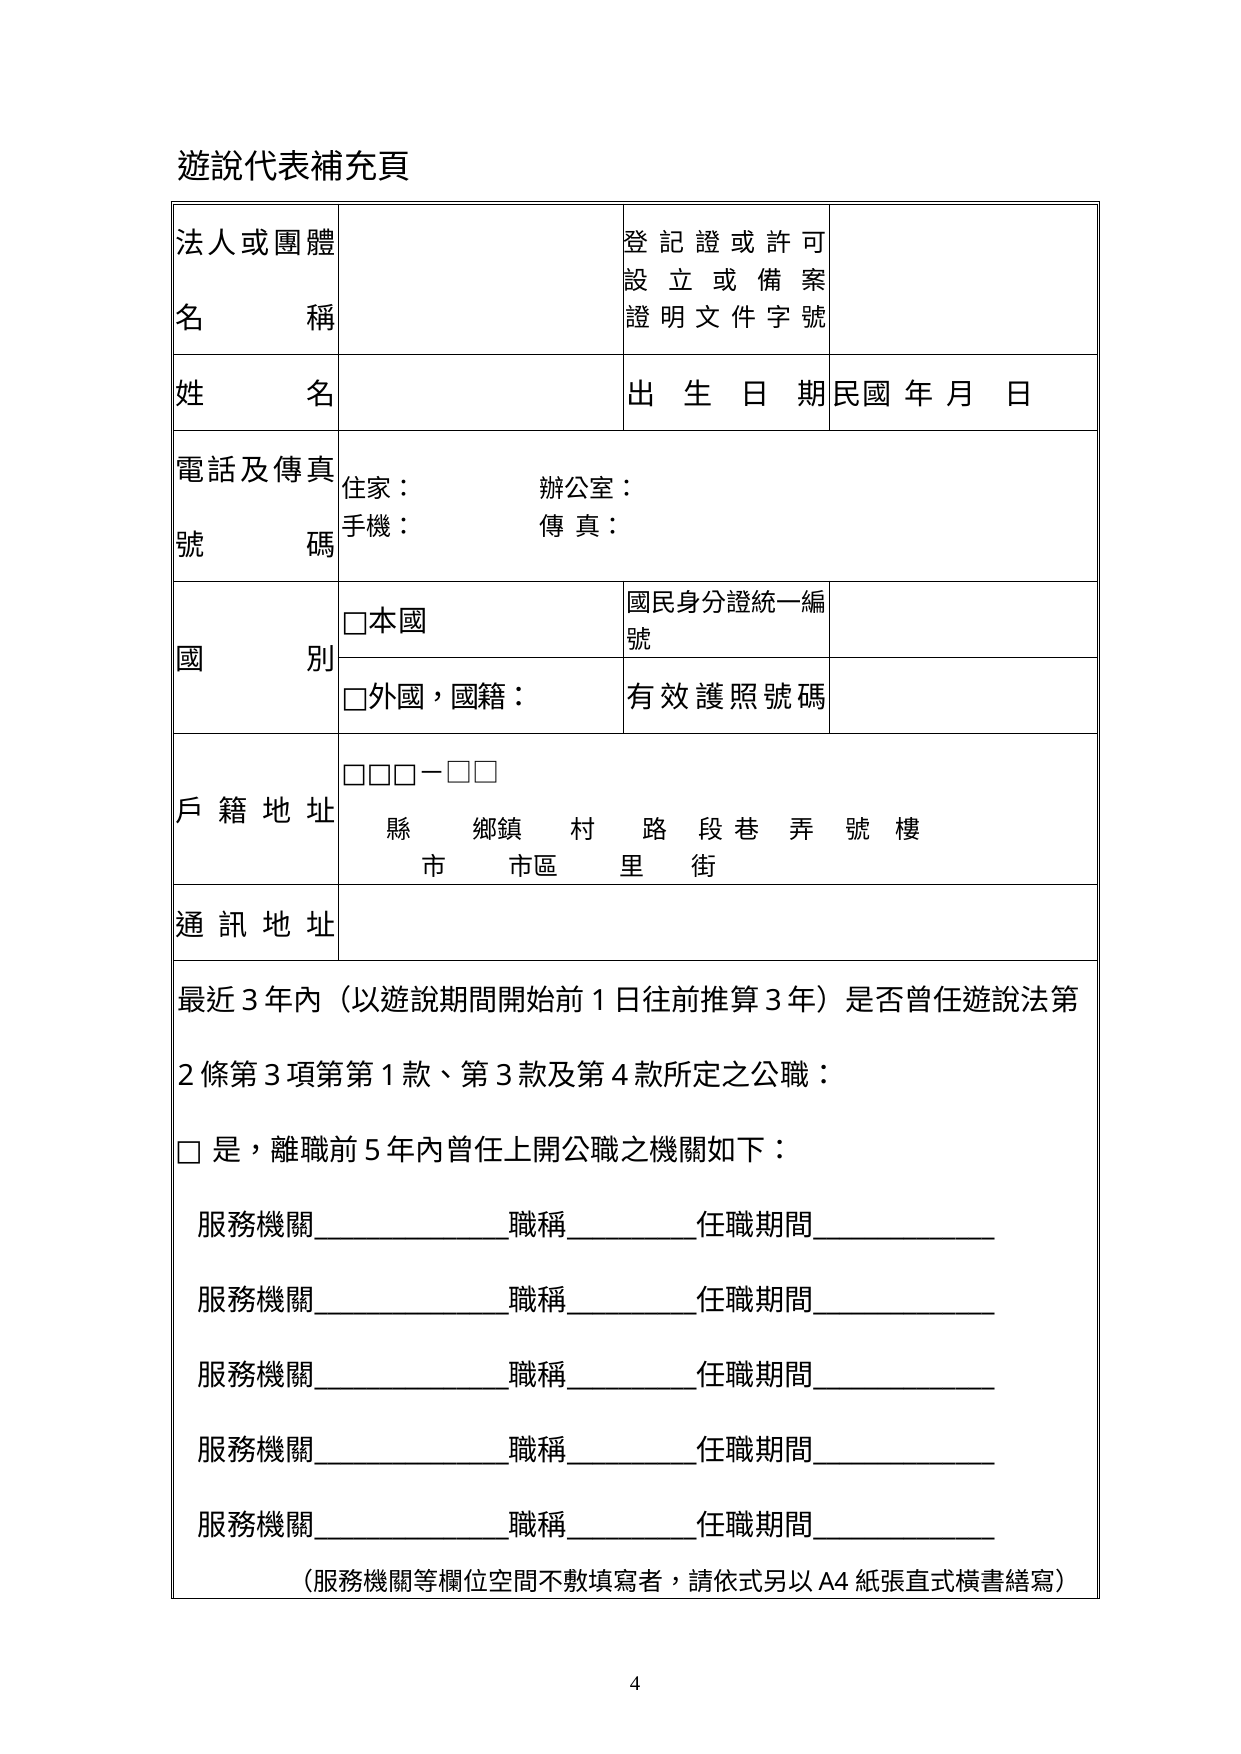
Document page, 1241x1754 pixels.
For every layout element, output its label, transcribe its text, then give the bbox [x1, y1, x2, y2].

table_cell 國別 [174, 582, 338, 733]
table_cell □外國，國籍： [339, 658, 623, 733]
table_cell 電話及傳真 號碼 [174, 431, 338, 581]
table_cell [339, 355, 623, 429]
table_header [830, 205, 1097, 353]
table_cell 國民身分證統一編號 [624, 582, 829, 657]
table_cell 有效護照號碼 [624, 658, 829, 733]
table_cell 最近3年內（以遊說期間開始前1日往前推算3年）是否曾任遊說法第 2條第3項第第1款、第3款及第4款所定之公職： 是，離職前5年內曾任上開公職之機關如下： 服務機關_______________職稱__________任職期間______________ 服務機關_______________職稱__________任職期間______________ 服務機關_______________職稱__________任職期間______________ 服務機關_______________職稱__________任職期間______________ 服務機關_______________職稱__________任職期間______________ （服務機關等欄位空間不敷填寫者，請依式另以A4 紙張直式橫書繕寫） 否 ※遊說法第2條第3項第1款、第3款及第4款所定之公職請參閱填表說明四。 [174, 961, 1097, 1598]
table_cell [339, 885, 1097, 960]
table_cell 出生日期 [624, 355, 829, 429]
text 遊說代表補充頁 [177, 126, 1092, 201]
table_cell □□□－□□ 縣 鄉鎮 村 路 段 巷 弄 號 樓 市 市區 里 街 [339, 734, 1097, 884]
table_cell [830, 582, 1097, 657]
table_cell 戶籍地址 [174, 734, 338, 884]
table_cell □本國 [339, 582, 623, 657]
table_header 登記證或許可 設立或備案 證明文件字號 [624, 205, 829, 353]
table_cell 姓名 [174, 355, 338, 429]
table_cell 通訊地址 [174, 885, 338, 960]
table_cell 民國 年 月 日 [830, 355, 1097, 429]
table_cell [830, 658, 1097, 733]
table_header 法人或團體名稱 [174, 205, 338, 353]
table_cell 住家： 辦公室： 手機： 傳 真： [339, 431, 1097, 581]
table_header [339, 205, 623, 353]
